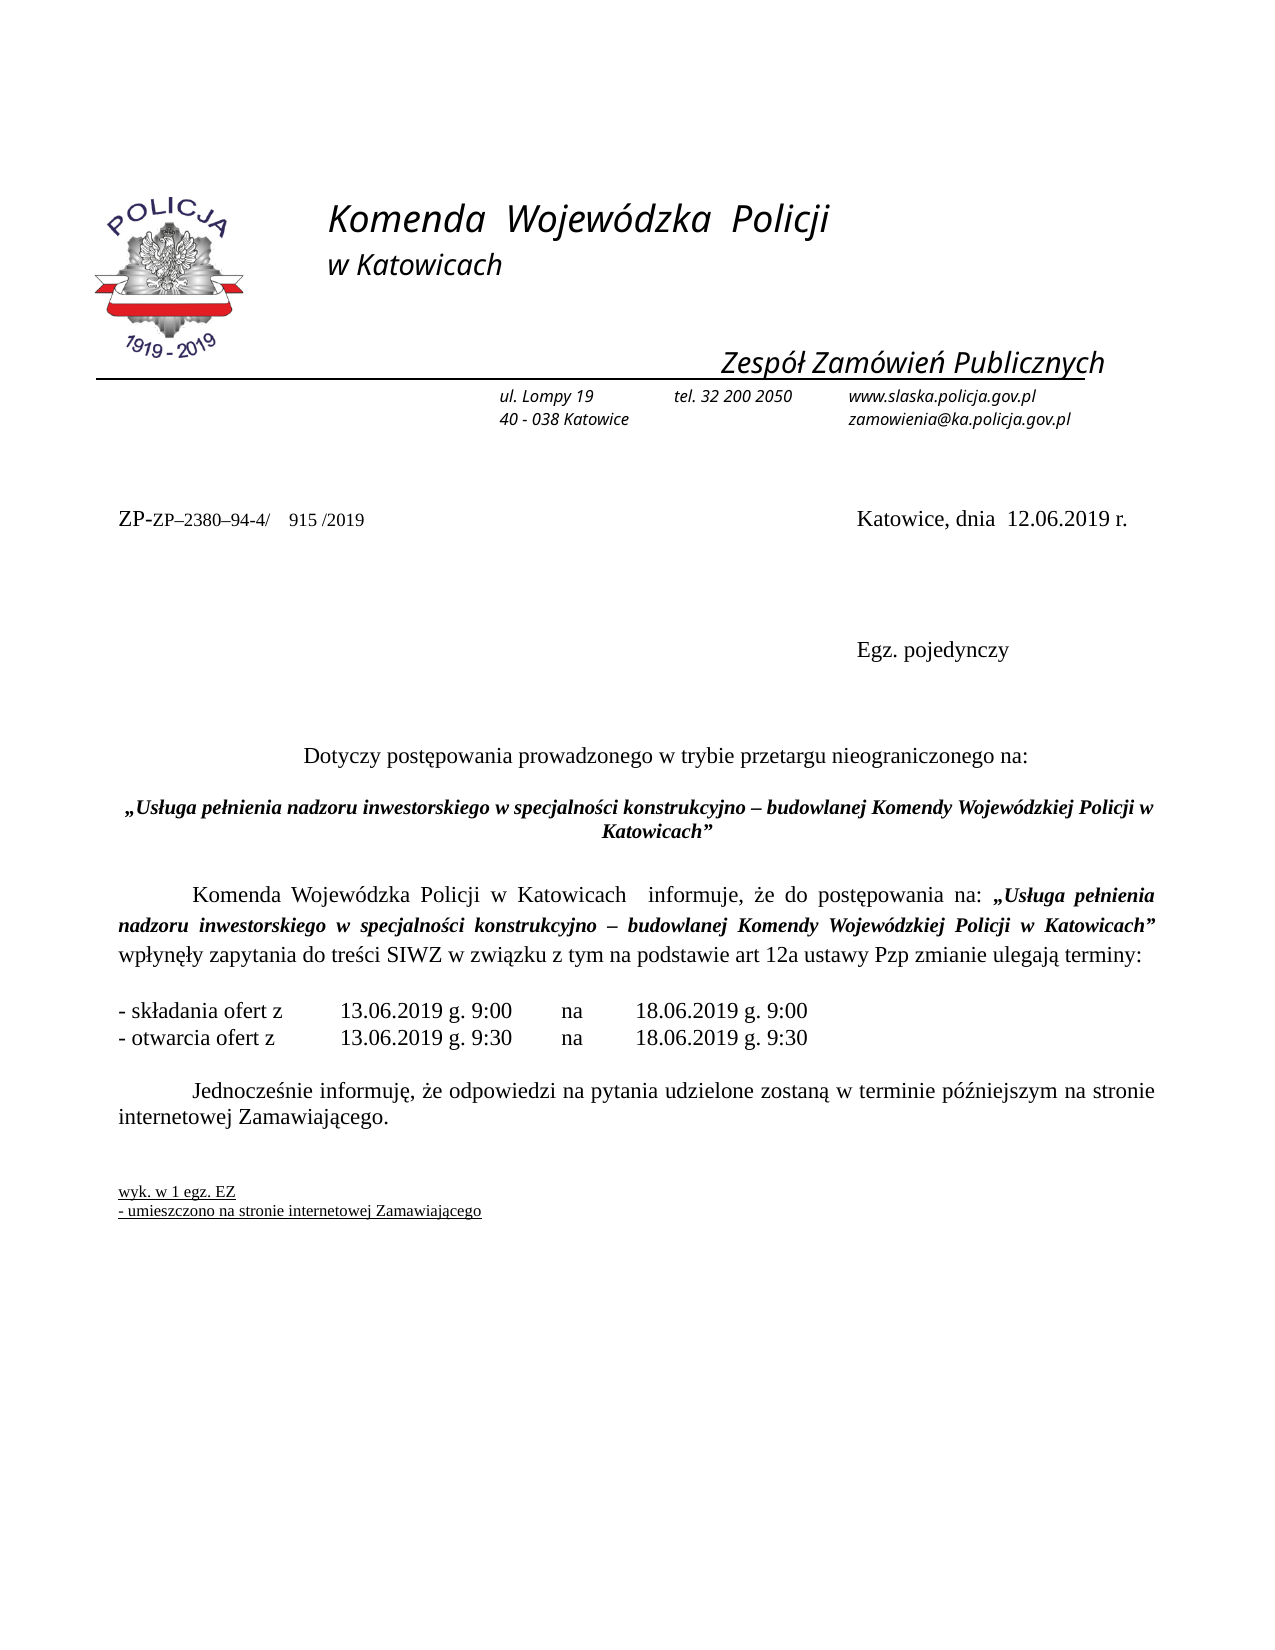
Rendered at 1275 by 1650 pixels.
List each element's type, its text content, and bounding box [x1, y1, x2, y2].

text Zespół Zamówień Publicznych [473, 342, 1109, 378]
table_header www.slaska.policja.gov.pl zamowienia@ka.policja.gov.pl [837, 385, 1094, 453]
text Egz. pojedynczy [118, 610, 1157, 663]
table_header tel. 32 200 2050 [663, 385, 837, 453]
text - składania ofert z 13.06.2019 g. 9:00 na 18.06.2019 g. 9:00 [118, 998, 1157, 1024]
text ZP-ZP–2380–94-4/ 915 /2019 Katowice, dnia 12.06.2019 r. [118, 505, 1157, 531]
text Komenda Wojewódzka Policji w Katowicach informuje, że do postępowania na: „Usługa pełnienia nadzoru inwestorskiego w specjalności konstrukcyjno – budowlanej Komendy Wojewódzkiej Policji w Katowicach” wpłynęły zapytania do treści SIWZ w związku z tym na podstawie art 12a ustawy Pzp zmianie ulegają terminy: [118, 881, 1157, 967]
text wyk. w 1 egz. EZ [118, 1182, 1157, 1201]
text Jednocześnie informuję, że odpowiedzi na pytania udzielone zostaną w terminie późniejszym na stronie internetowej Zamawiającego. [118, 1077, 1157, 1129]
text - umieszczono na stronie internetowej Zamawiającego [118, 1201, 1157, 1220]
text w Katowicach [327, 244, 908, 283]
text Dotyczy postępowania prowadzonego w trybie przetargu nieograniczonego na: [156, 742, 1156, 768]
text - otwarcia ofert z 13.06.2019 g. 9:30 na 18.06.2019 g. 9:30 [118, 1024, 1157, 1050]
table_header ul. Lompy 19 40 - 038 Katowice [488, 385, 663, 453]
text Komenda Wojewódzka Policji [327, 193, 908, 244]
picture [94, 197, 244, 358]
text „Usługa pełnienia nadzoru inwestorskiego w specjalności konstrukcyjno – budowlanej Komendy Wojewódzkiej Policji w Katowicach” [124, 795, 1157, 843]
